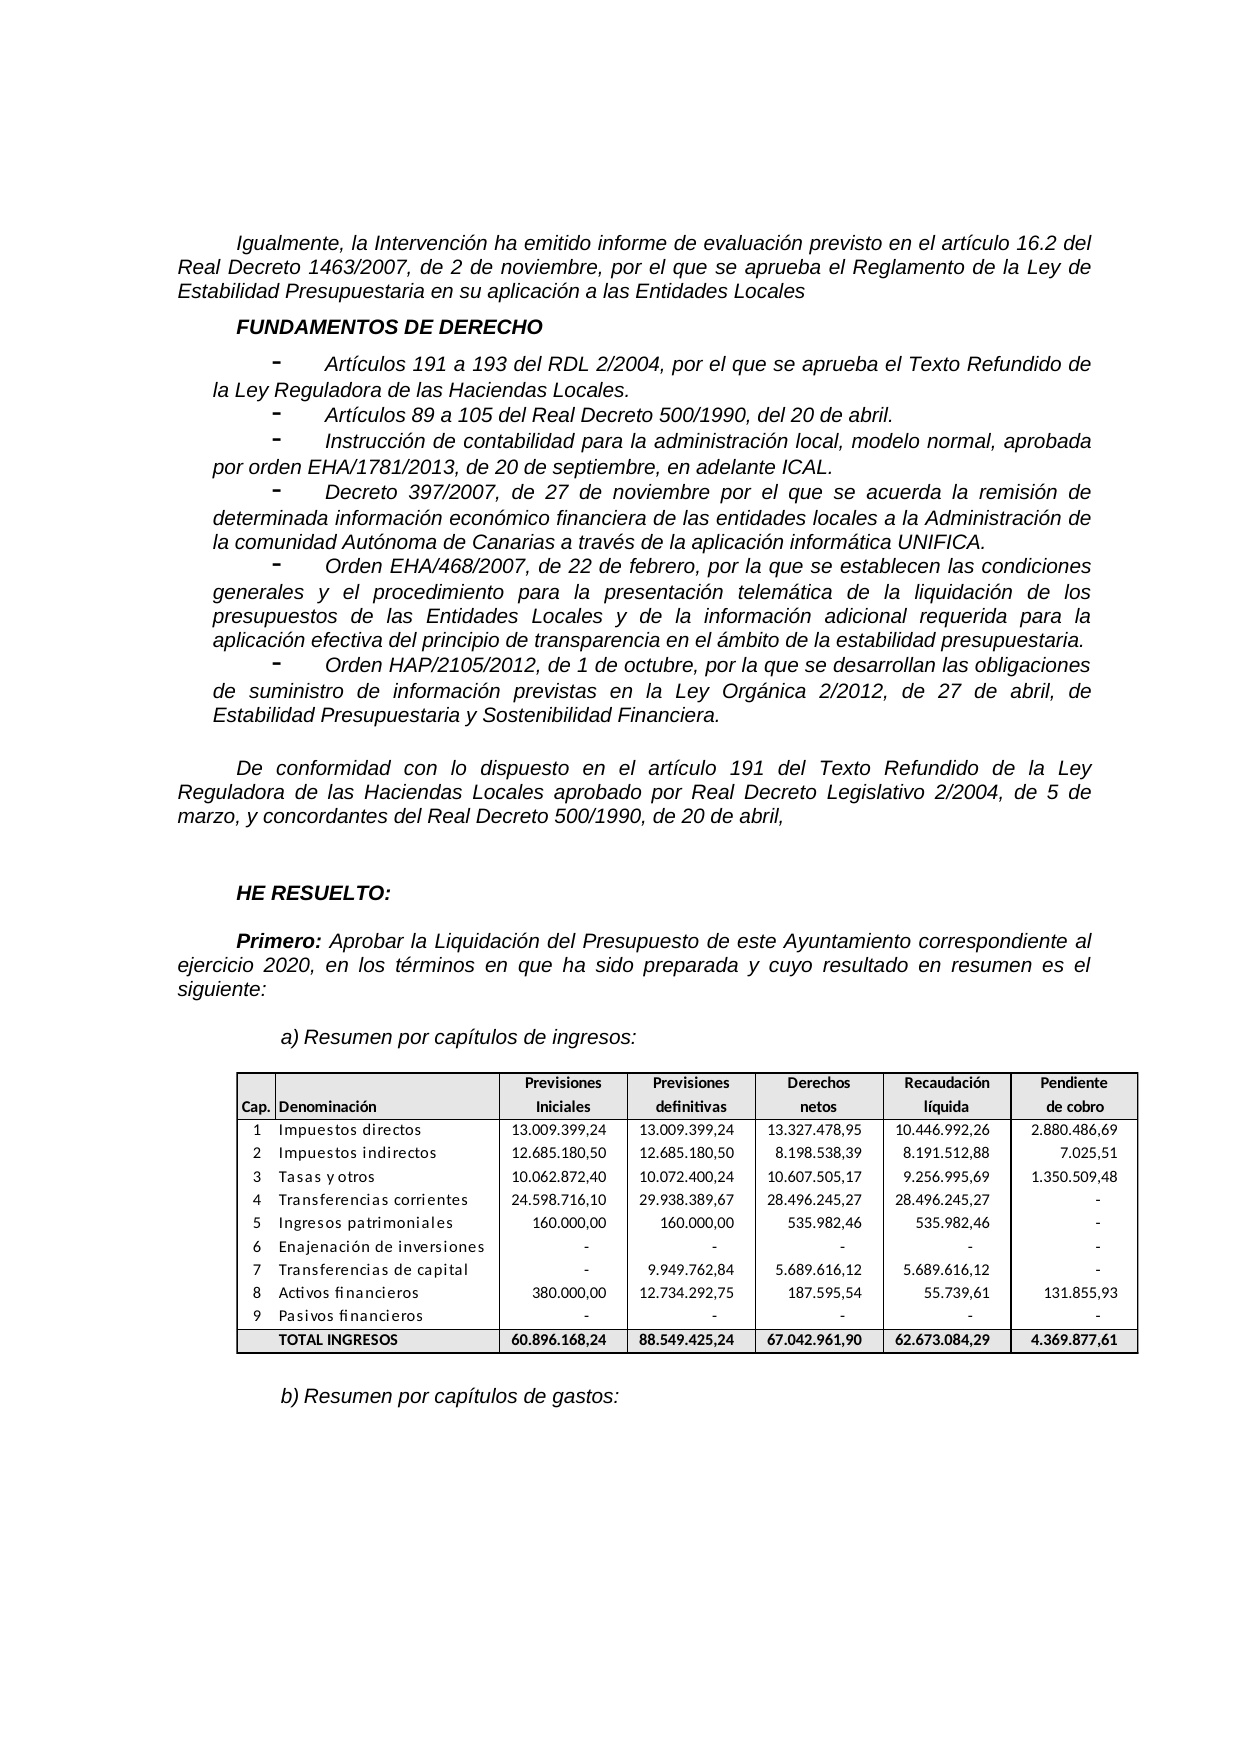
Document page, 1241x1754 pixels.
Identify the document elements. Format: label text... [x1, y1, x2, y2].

text FUNDAMENTOS DE DERECHO [177, 315, 1092, 339]
list Resumen por capítulos de gastos: [222, 1383, 1092, 1407]
text De conformidad con lo dispuesto en el artículo 191 del Texto Refundido de la Ley Reguladora de las Haciendas Locales aprobado por Real Decreto Legislativo 2/2004, de 5 de marzo, y concordantes del Real Decreto 500/1990, de 20 de abril, [177, 756, 1092, 828]
text Primero: Aprobar la Liquidación del Presupuesto de este Ayuntamiento correspondiente al ejercicio 2020, en los términos en que ha sido preparada y cuyo resultado en resumen es el siguiente: [177, 929, 1092, 1001]
list Resumen por capítulos de ingresos: [222, 1024, 1092, 1048]
text HE RESUELTO: [177, 881, 1092, 905]
list Orden HAP/2105/2012, de 1 de octubre, por la que se desarrollan las obligaciones de suministro de información previstas en la Ley Orgánica 2/2012, de 27 de abril, de Estabilidad Presupuestaria y Sostenibilidad Financiera. [213, 652, 1092, 727]
list Artículos 89 a 105 del Real Decreto 500/1990, del 20 de abril. [213, 402, 1092, 429]
list Instrucción de contabilidad para la administración local, modelo normal, aprobada por orden EHA/1781/2013, de 20 de septiembre, en adelante ICAL. [213, 429, 1092, 479]
list Orden EHA/468/2007, de 22 de febrero, por la que se establecen las condiciones generales y el procedimiento para la presentación telemática de la liquidación de los presupuestos de las Entidades Locales y de la información adicional requerida para la aplicación efectiva del principio de transparencia en el ámbito de la estabilidad presupuestaria. [213, 554, 1092, 652]
text Igualmente, la Intervención ha emitido informe de evaluación previsto en el artículo 16.2 del Real Decreto 1463/2007, de 2 de noviembre, por el que se aprueba el Reglamento de la Ley de Estabilidad Presupuestaria en su aplicación a las Entidades Locales [177, 231, 1092, 303]
list Artículos 191 a 193 del RDL 2/2004, por el que se aprueba el Texto Refundido de la Ley Reguladora de las Haciendas Locales. [213, 352, 1092, 402]
list Decreto 397/2007, de 27 de noviembre por el que se acuerda la remisión de determinada información económico financiera de las entidades locales a la Administración de la comunidad Autónoma de Canarias a través de la aplicación informática UNIFICA. [213, 479, 1092, 554]
